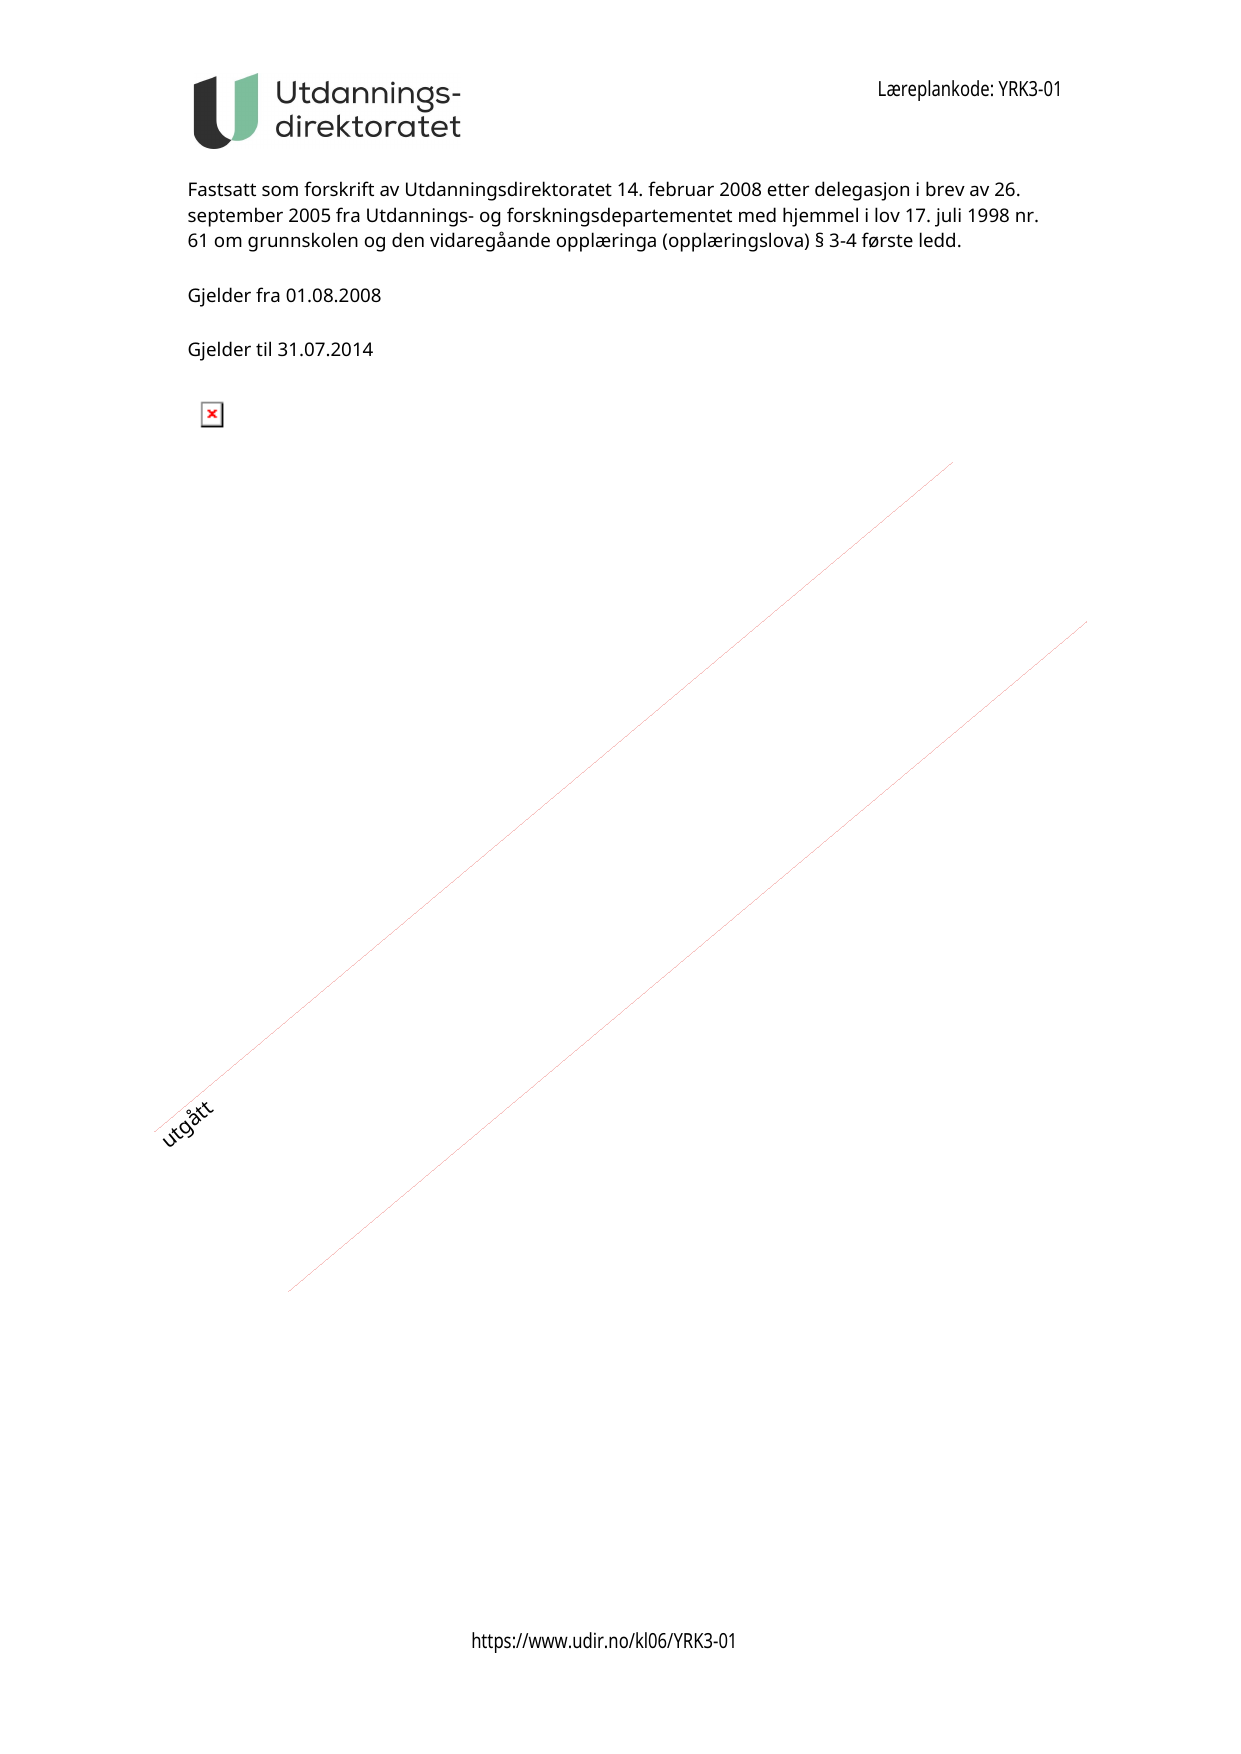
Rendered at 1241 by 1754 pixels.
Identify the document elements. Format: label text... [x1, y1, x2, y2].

text Gjelder fra 01.08.2008 [386, 282, 1053, 308]
text Gjelder til 31.07.2014 [378, 337, 1053, 362]
picture [193, 73, 461, 149]
picture [187, 391, 238, 442]
text Fastsatt som forskrift av Utdanningsdirektoratet 14. februar 2008 etter delegasjon i brev av 26. september 2005 fra Utdannings- og forskningsdepartementet med hjemmel i lov 17. juli 1998 nr. 61 om grunnskolen og den vidaregåande opplæringa (opplæringslova) § 3-4 første ledd. [187, 176, 1053, 253]
